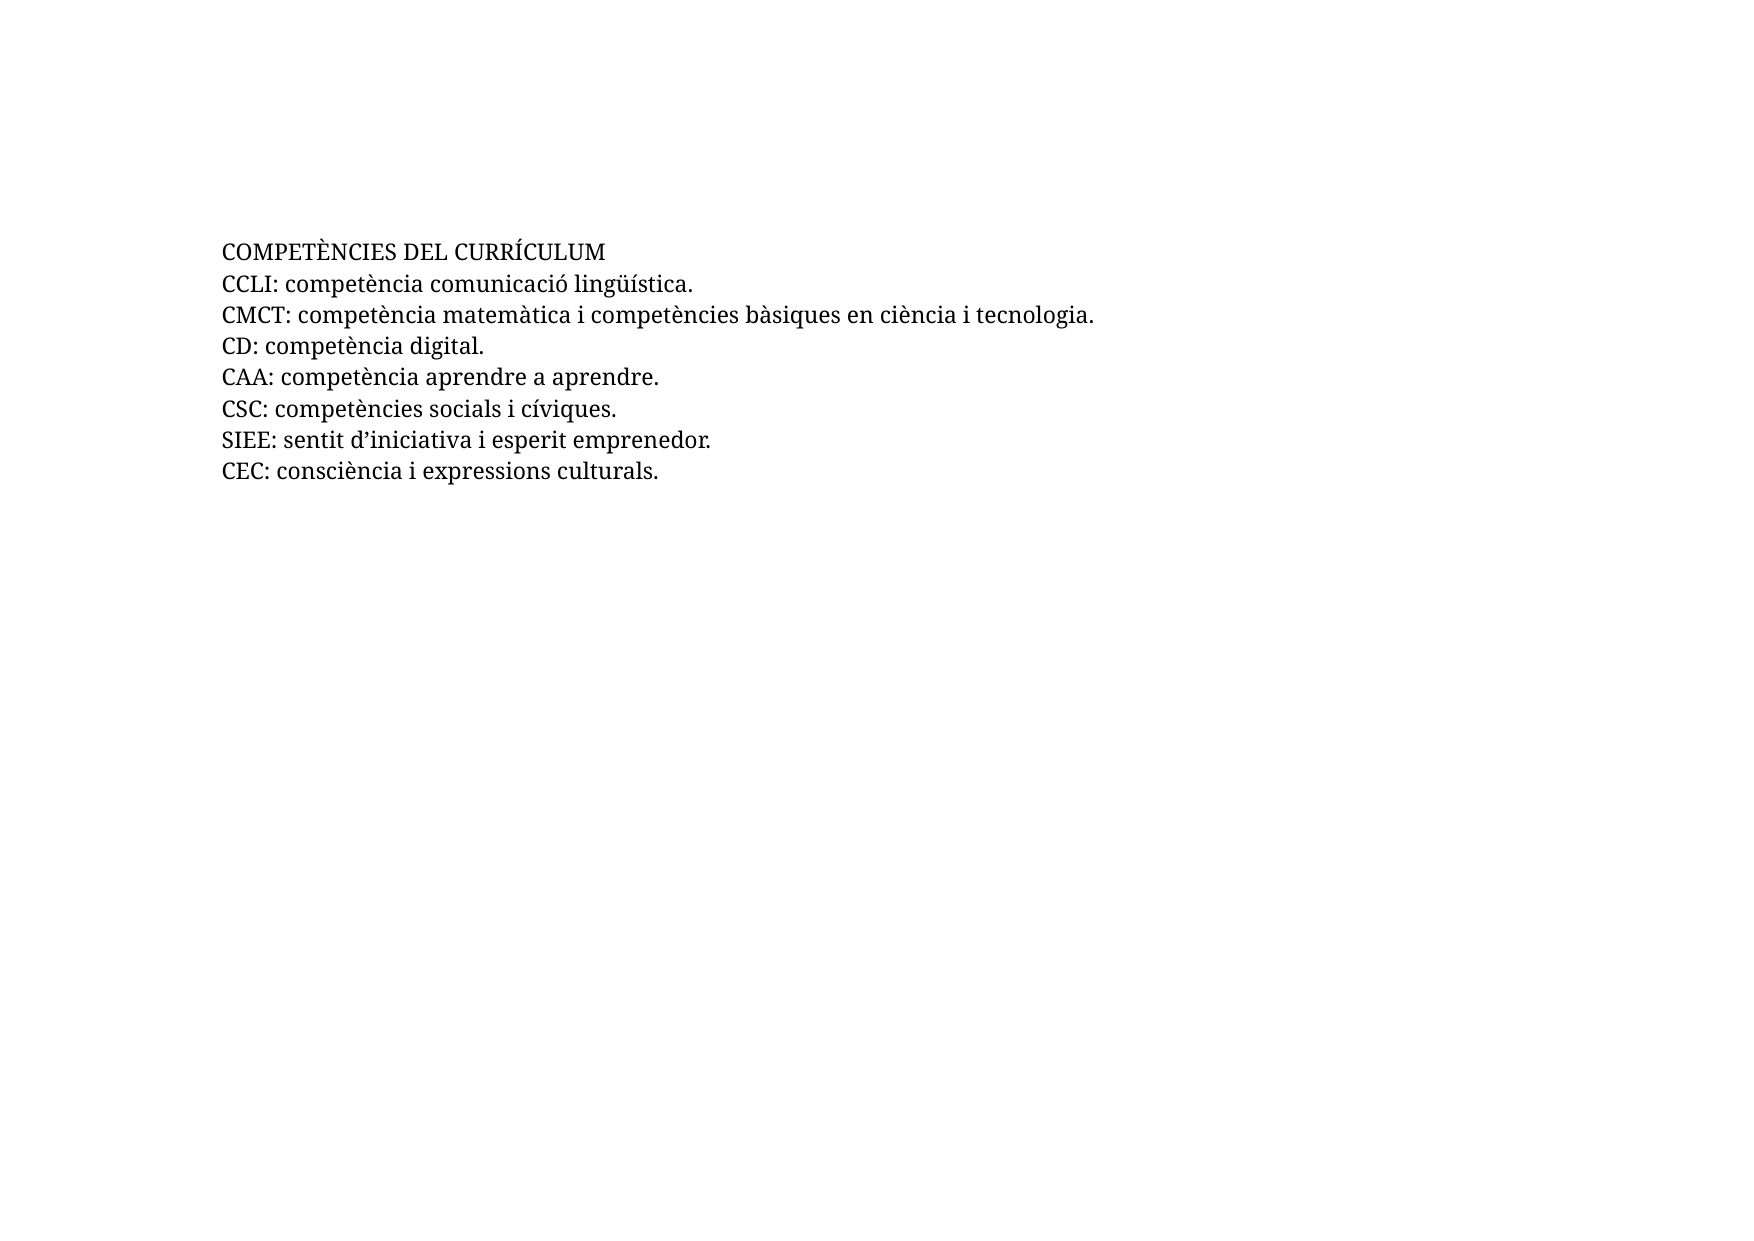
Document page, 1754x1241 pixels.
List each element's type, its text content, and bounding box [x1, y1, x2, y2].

text CEC: consciència i expressions culturals. [148, 455, 1636, 486]
text CSC: competències socials i cíviques. [148, 392, 1636, 424]
text SIEE: sentit d’iniciativa i esperit emprenedor. [148, 424, 1636, 455]
text CMCT: competència matemàtica i competències bàsiques en ciència i tecnologia. [148, 299, 1636, 330]
text COMPETÈNCIES DEL CURRÍCULUM [148, 236, 1636, 267]
text CCLI: competència comunicació lingüística. [148, 267, 1636, 299]
text CAA: competència aprendre a aprendre. [148, 361, 1636, 392]
text CD: competència digital. [148, 330, 1636, 361]
